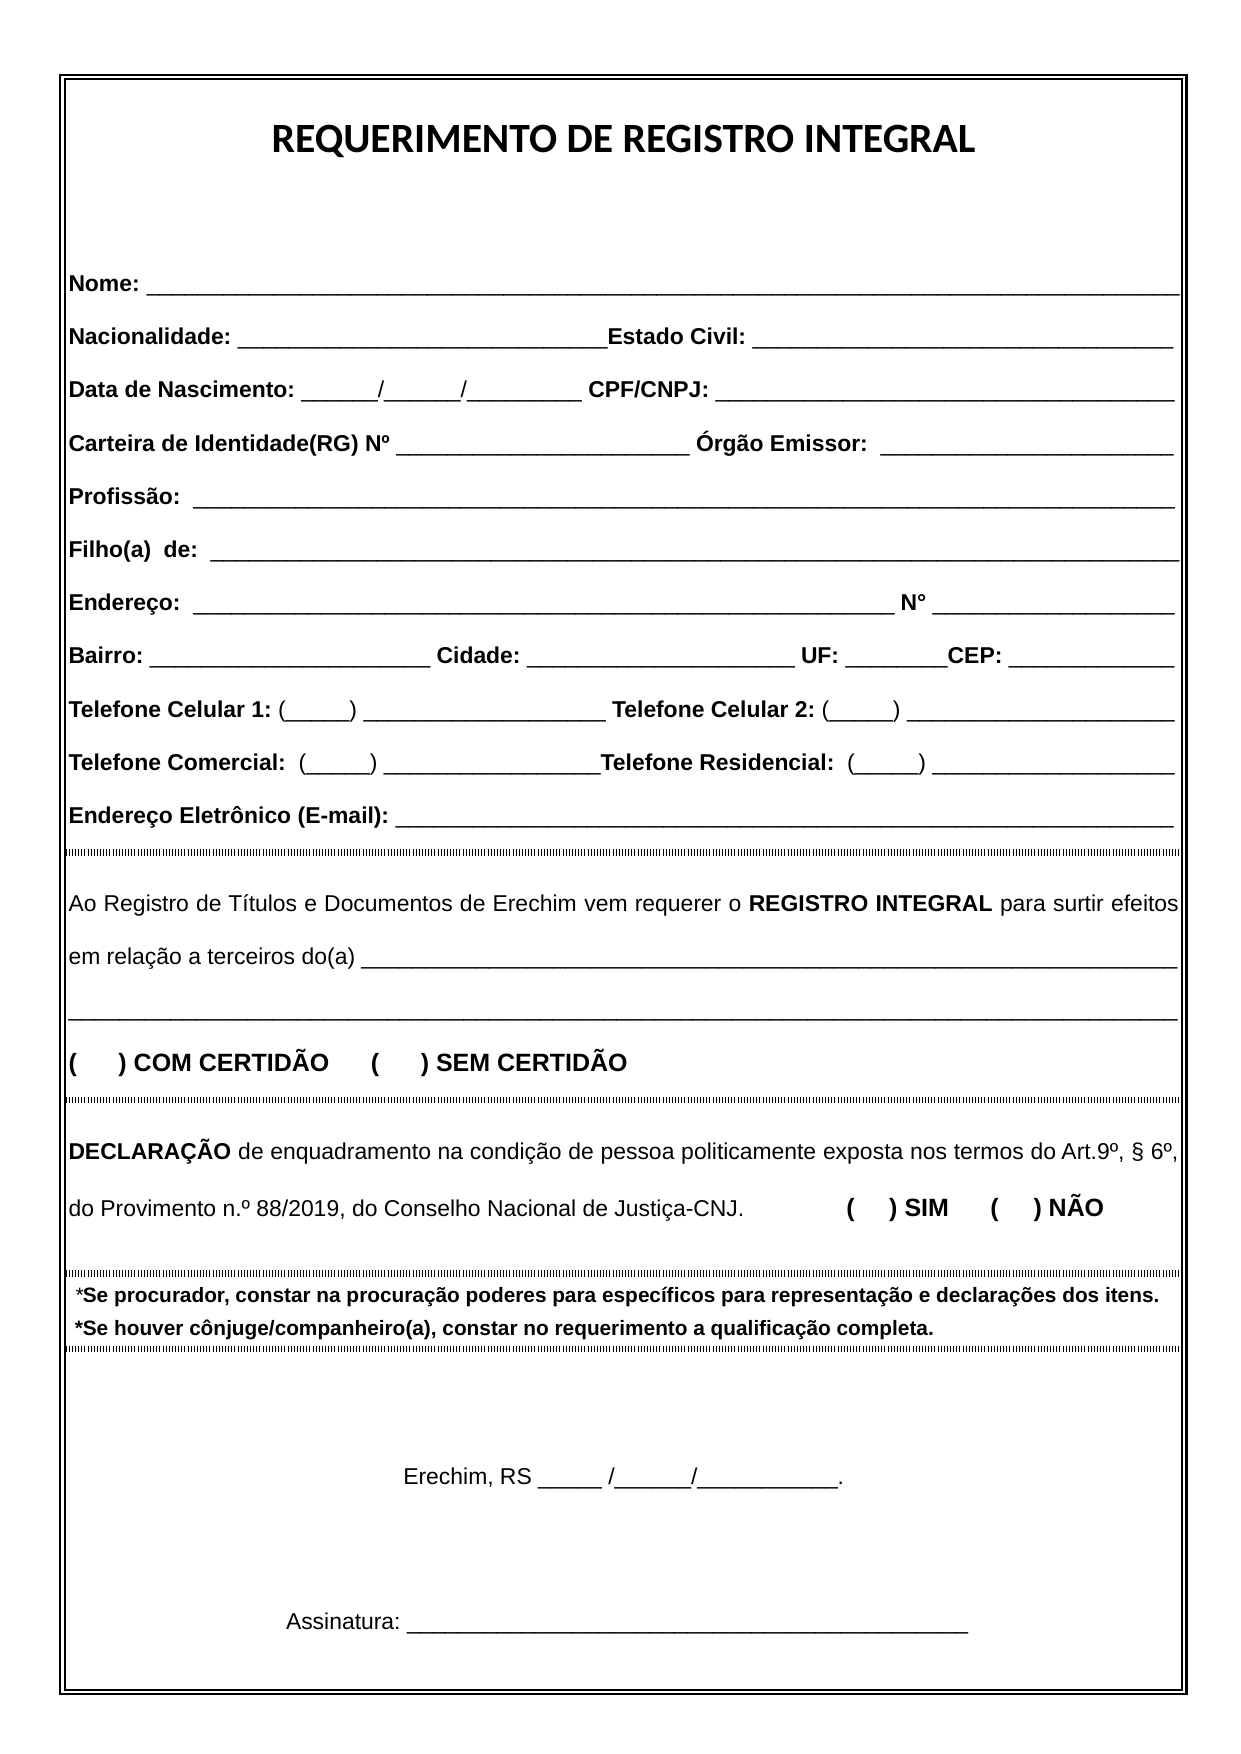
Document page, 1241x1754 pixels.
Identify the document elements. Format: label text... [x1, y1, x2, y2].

table_header REQUERIMENTO DE REGISTRO INTEGRAL Nome: _________________________________________________________________________________ Nacionalidade: _____________________________Estado Civil: _________________________________ Data de Nascimento: ______/______/_________ CPF/CNPJ: ____________________________________ Carteira de Identidade(RG) Nº _______________________ Órgão Emissor: _______________________ Profissão: _____________________________________________________________________________ Filho(a) de: ____________________________________________________________________________ Endereço: _______________________________________________________ N° ___________________ Bairro: ______________________ Cidade: _____________________ UF: ________CEP: _____________ Telefone Celular 1: (_____) ___________________ Telefone Celular 2: (_____) _____________________ Telefone Comercial: (_____) _________________Telefone Residencial: (_____) ___________________ Endereço Eletrônico (E-mail): _____________________________________________________________ [66, 80, 1181, 849]
table_cell DECLARAÇÃO de enquadramento na condição de pessoa politicamente exposta nos termos do Art.9º, § 6º, do Provimento n.º 88/2019, do Conselho Nacional de Justiça-CNJ. ( ) SIM ( ) NÃO [66, 1097, 1181, 1270]
table_cell Erechim, RS _____ /______/___________. Assinatura: ____________________________________________ [66, 1346, 1181, 1688]
table_cell Ao Registro de Títulos e Documentos de Erechim vem requerer o REGISTRO INTEGRAL para surtir efeitos em relação a terceiros do(a) ________________________________________________________________ _______________________________________________________________________________________ ( ) COM CERTIDÃO ( ) SEM CERTIDÃO [66, 849, 1181, 1097]
table_cell *Se procurador, constar na procuração poderes para específicos para representação e declarações dos itens. *Se houver cônjuge/companheiro(a), constar no requerimento a qualificação completa. [66, 1270, 1181, 1346]
